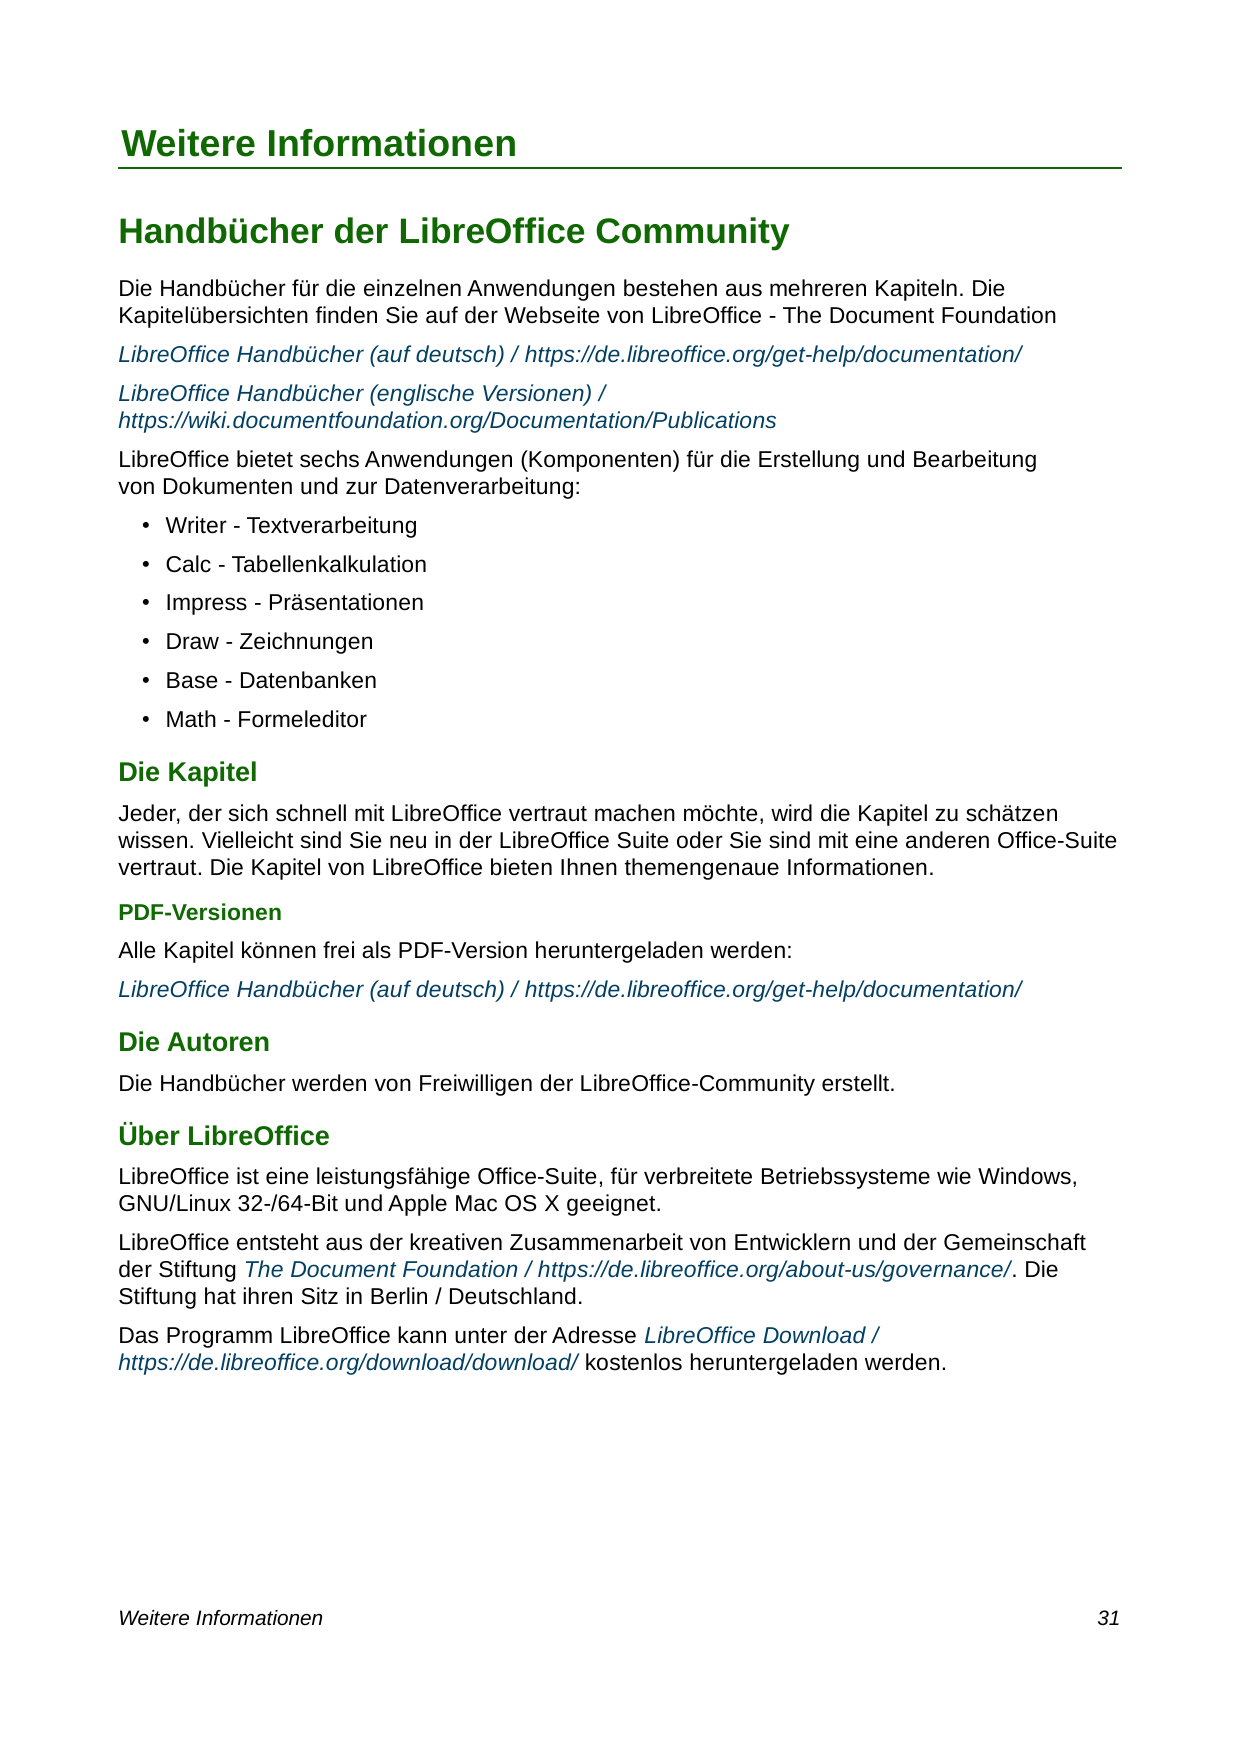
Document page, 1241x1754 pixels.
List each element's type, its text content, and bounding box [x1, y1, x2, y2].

text Jeder, der sich schnell mit LibreOffice vertraut machen möchte, wird die Kapitel zu schätzen wissen. Vielleicht sind Sie neu in der LibreOffice Suite oder Sie sind mit eine anderen Office-Suite vertraut. Die Kapitel von LibreOffice bieten Ihnen themengenaue Informationen. [118, 799, 1122, 880]
text Alle Kapitel können frei als PDF-Version heruntergeladen werden: [118, 937, 1122, 964]
subtitle Die Autoren [118, 1026, 1122, 1057]
list Impress - Präsentationen [142, 589, 1122, 616]
subtitle Die Kapitel [118, 756, 1122, 787]
list Base - Datenbanken [142, 666, 1122, 693]
text LibreOffice Handbücher (auf deutsch) / https://de.libreoffice.org/get-help/documentation/ [118, 340, 1122, 367]
list Calc - Tabellenkalkulation [142, 550, 1122, 577]
subtitle PDF-Versionen [118, 898, 1122, 925]
text Die Handbücher für die einzelnen Anwendungen bestehen aus mehreren Kapiteln. Die Kapitelübersichten finden Sie auf der Webseite von LibreOffice - The Document Foundation [118, 274, 1122, 328]
subtitle Weitere Informationen [118, 118, 1122, 167]
subtitle Über LibreOffice [118, 1120, 1122, 1151]
text LibreOffice bietet sechs Anwendungen (Komponenten) für die Erstellung und Bearbeitung von Dokumenten und zur Datenverarbeitung: [118, 445, 1122, 499]
text LibreOffice Handbücher (englische Versionen) / https://wiki.documentfoundation.org/Documentation/Publications [118, 379, 1122, 433]
text LibreOffice ist eine leistungsfähige Office-Suite, für verbreitete Betriebssysteme wie Windows, GNU/Linux 32-/64-Bit und Apple Mac OS X geeignet. [118, 1163, 1122, 1217]
text LibreOffice entsteht aus der kreativen Zusammenarbeit von Entwicklern und der Gemeinschaft der Stiftung The Document Foundation / https://de.libreoffice.org/about-us/governance/. Die Stiftung hat ihren Sitz in Berlin / Deutschland. [118, 1228, 1122, 1310]
list Math - Formeleditor [142, 705, 1122, 732]
text Das Programm LibreOffice kann unter der Adresse LibreOffice Download / https://de.libreoffice.org/download/download/ kostenlos heruntergeladen werden. [118, 1322, 1122, 1376]
text LibreOffice Handbücher (auf deutsch) / https://de.libreoffice.org/get-help/documentation/ [118, 976, 1122, 1003]
text Die Handbücher werden von Freiwilligen der LibreOffice-Community erstellt. [118, 1069, 1122, 1096]
list Draw - Zeichnungen [142, 628, 1122, 655]
list Writer - Textverarbeitung [142, 511, 1122, 538]
subtitle Handbücher der LibreOffice Community [118, 210, 1122, 251]
